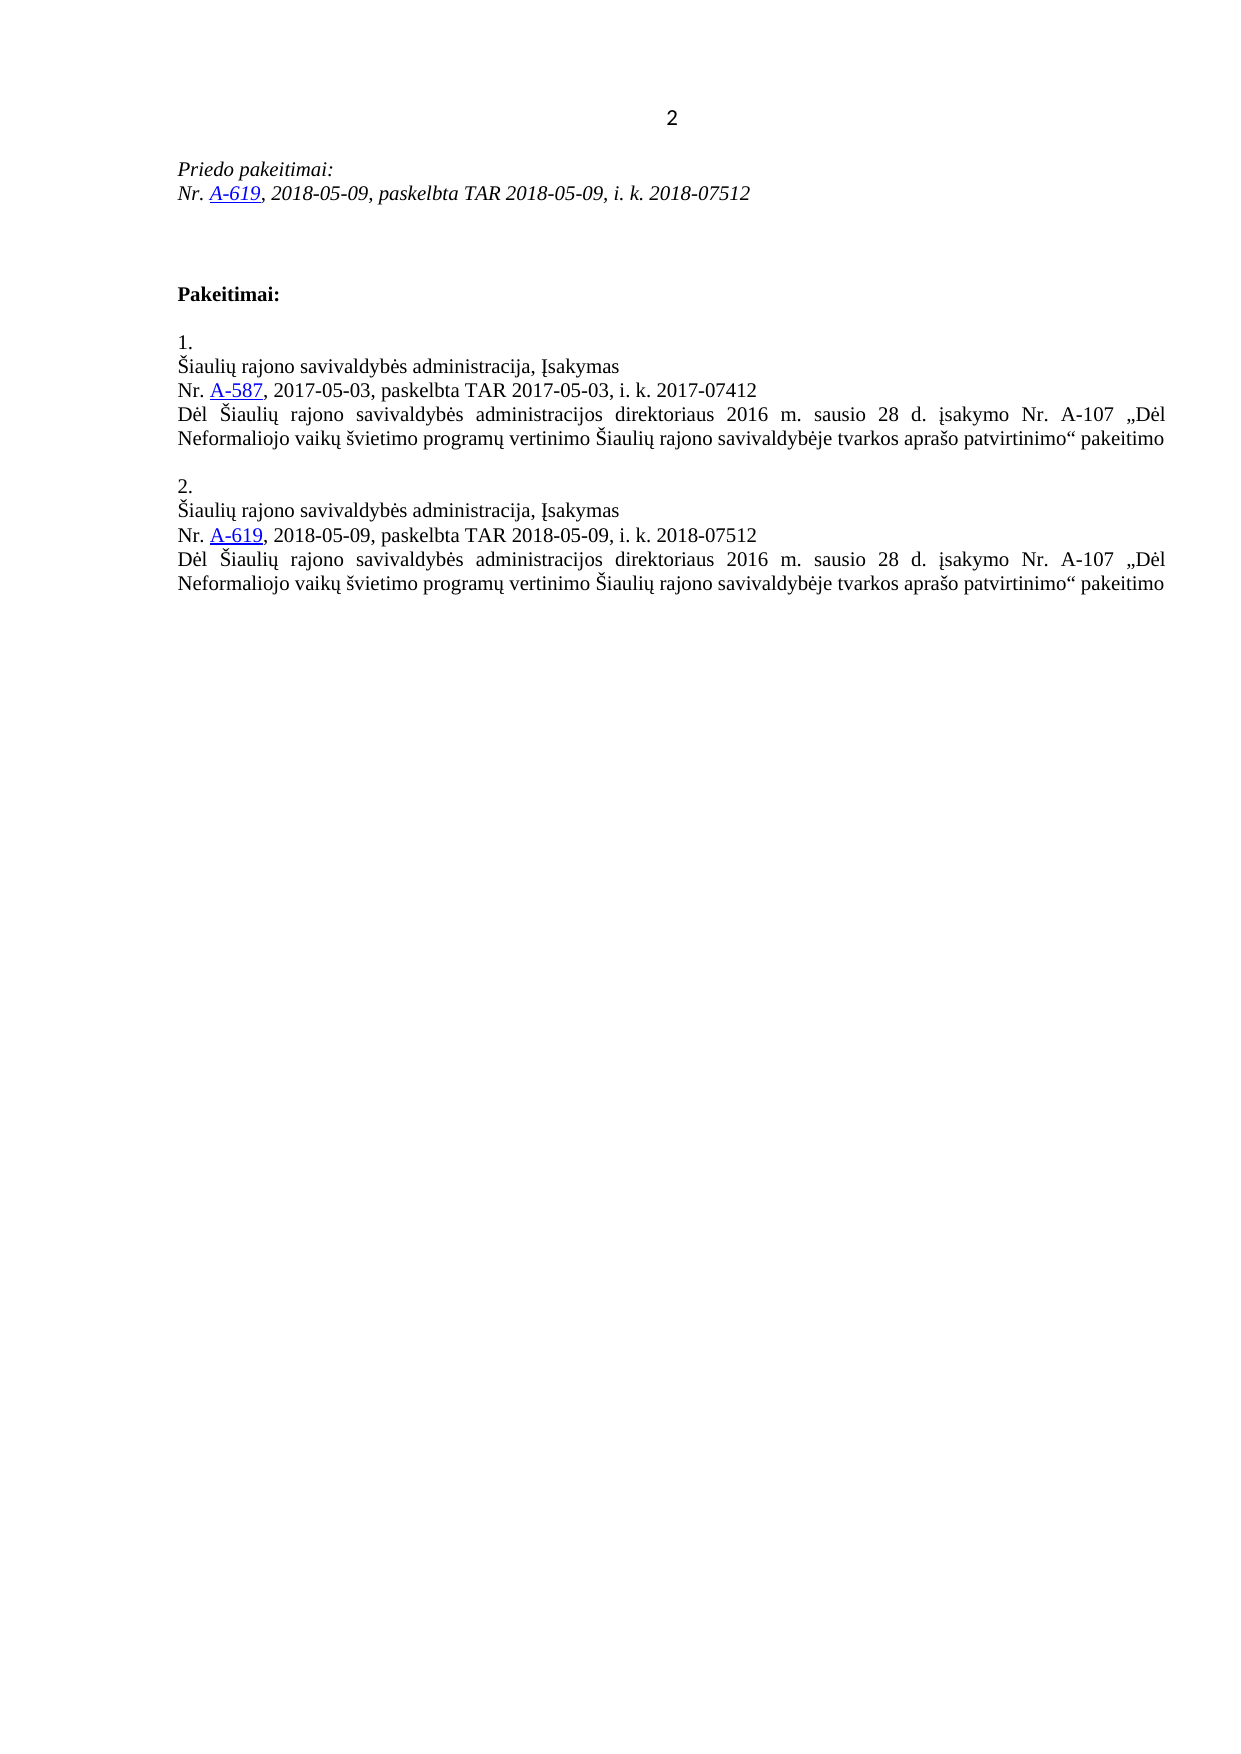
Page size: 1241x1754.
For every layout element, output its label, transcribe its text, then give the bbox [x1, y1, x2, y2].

text Dėl Šiaulių rajono savivaldybės administracijos direktoriaus 2016 m. sausio 28 d. įsakymo Nr. A-107 „Dėl Neformaliojo vaikų švietimo programų vertinimo Šiaulių rajono savivaldybėje tvarkos aprašo patvirtinimo“ pakeitimo [177, 402, 1167, 450]
text Nr. A-619, 2018-05-09, paskelbta TAR 2018-05-09, i. k. 2018-07512 [177, 181, 1167, 205]
text Šiaulių rajono savivaldybės administracija, Įsakymas [177, 354, 1167, 378]
text Priedo pakeitimai: [177, 157, 1167, 181]
text Šiaulių rajono savivaldybės administracija, Įsakymas [177, 498, 1167, 522]
text Nr. A-619, 2018-05-09, paskelbta TAR 2018-05-09, i. k. 2018-07512 [177, 522, 1167, 547]
text 1. [177, 330, 1167, 354]
text Pakeitimai: [177, 282, 1167, 306]
text 2. [177, 474, 1167, 498]
text Dėl Šiaulių rajono savivaldybės administracijos direktoriaus 2016 m. sausio 28 d. įsakymo Nr. A-107 „Dėl Neformaliojo vaikų švietimo programų vertinimo Šiaulių rajono savivaldybėje tvarkos aprašo patvirtinimo“ pakeitimo [177, 547, 1167, 595]
text Nr. A-587, 2017-05-03, paskelbta TAR 2017-05-03, i. k. 2017-07412 [177, 378, 1167, 402]
